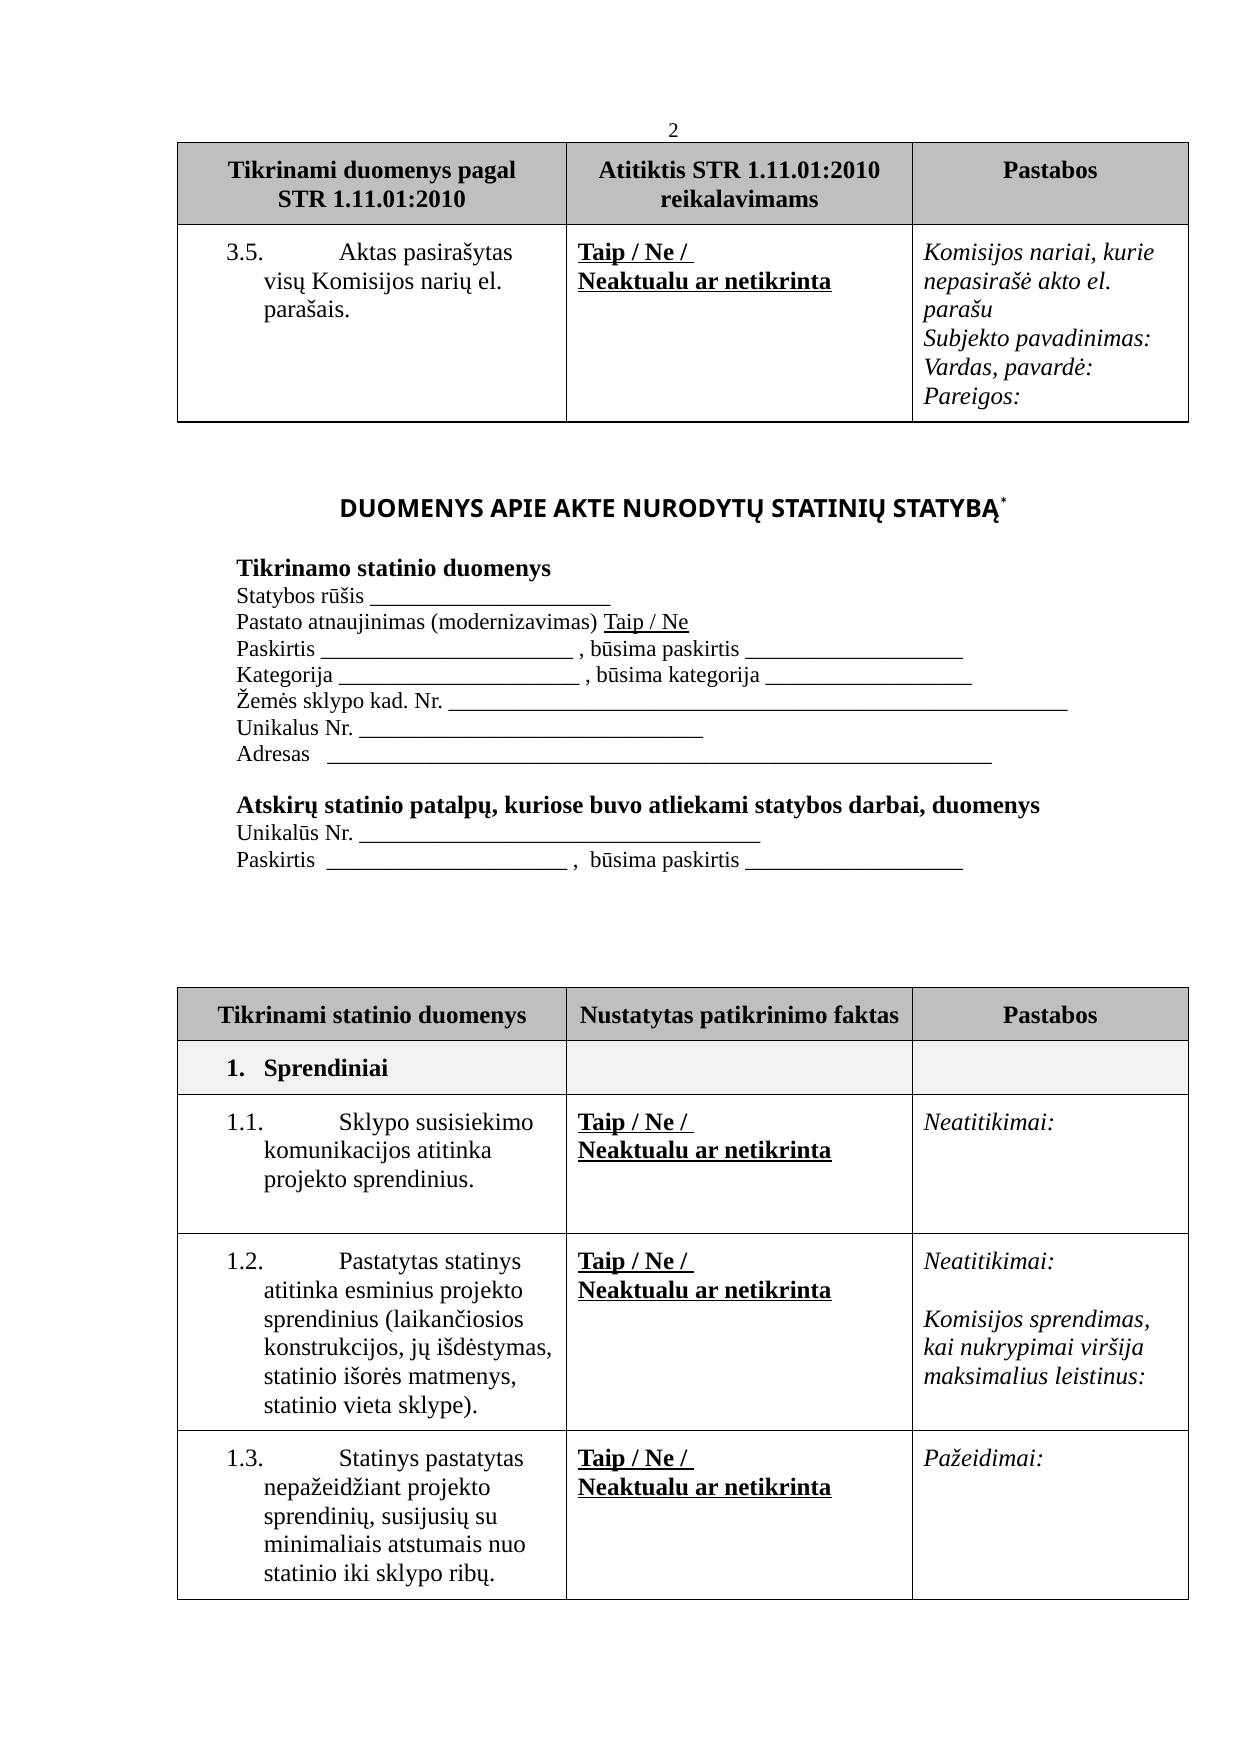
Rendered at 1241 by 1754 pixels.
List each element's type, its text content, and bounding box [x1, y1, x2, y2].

table_header Nustatytas patikrinimo faktas [567, 988, 912, 1040]
table_cell [913, 1041, 1188, 1094]
table_cell Neatitikimai: Komisijos sprendimas, kai nukrypimai viršija maksimalius leistinus: [913, 1234, 1188, 1430]
table_header Tikrinami statinio duomenys [178, 988, 566, 1040]
table_header Pastabos [913, 988, 1188, 1040]
text Duomenys apie akte nurodytų statinių statybą* [177, 491, 1169, 524]
table_cell 1.2. Pastatytas statinys atitinka esminius projekto sprendinius (laikančiosios konstrukcijos, jų išdėstymas, statinio išorės matmenys, statinio vieta sklype). [178, 1234, 566, 1430]
table_header Pastabos [913, 143, 1188, 224]
text Kategorija _____________________ , būsima kategorija __________________ [177, 661, 1169, 687]
text Žemės sklypo kad. Nr. ______________________________________________________ [177, 687, 1169, 714]
text Tikrinamo statinio duomenys [177, 553, 1169, 582]
table_cell Pažeidimai: [913, 1431, 1188, 1599]
text Unikalus Nr. ______________________________ [177, 714, 1169, 740]
text Paskirtis _____________________ , būsima paskirtis ___________________ [177, 846, 1169, 872]
text Pastato atnaujinimas (modernizavimas) Taip / Ne [177, 608, 1169, 635]
table_header Tikrinami duomenys pagal STR 1.11.01:2010 [178, 143, 566, 224]
text Unikalūs Nr. ___________________________________ [177, 819, 1169, 846]
text Adresas __________________________________________________________ [177, 740, 1169, 767]
table_cell [567, 1041, 912, 1094]
text Atskirų statinio patalpų, kuriose buvo atliekami statybos darbai, duomenys [177, 791, 1169, 819]
table_cell Taip / Ne / Neaktualu ar netikrinta [567, 1234, 912, 1430]
table_cell 3.5. Aktas pasirašytas visų Komisijos narių el. parašais. [178, 225, 566, 421]
table_cell Taip / Ne / Neaktualu ar netikrinta [567, 1431, 912, 1599]
table_cell 1. Sprendiniai [178, 1041, 566, 1094]
table_cell 1.1. Sklypo susisiekimo komunikacijos atitinka projekto sprendinius. [178, 1095, 566, 1233]
table_cell Komisijos nariai, kurie nepasirašė akto el. parašu Subjekto pavadinimas: Vardas, pavardė: Pareigos: [913, 225, 1188, 421]
table_cell Taip / Ne / Neaktualu ar netikrinta [567, 225, 912, 421]
text Paskirtis ______________________ , būsima paskirtis ___________________ [177, 635, 1169, 661]
table_cell Neatitikimai: [913, 1095, 1188, 1233]
table_cell 1.3. Statinys pastatytas nepažeidžiant projekto sprendinių, susijusių su minimaliais atstumais nuo statinio iki sklypo ribų. [178, 1431, 566, 1599]
text Statybos rūšis _____________________ [177, 582, 1169, 608]
table_header Atitiktis STR 1.11.01:2010 reikalavimams [567, 143, 912, 224]
table_cell Taip / Ne / Neaktualu ar netikrinta [567, 1095, 912, 1233]
